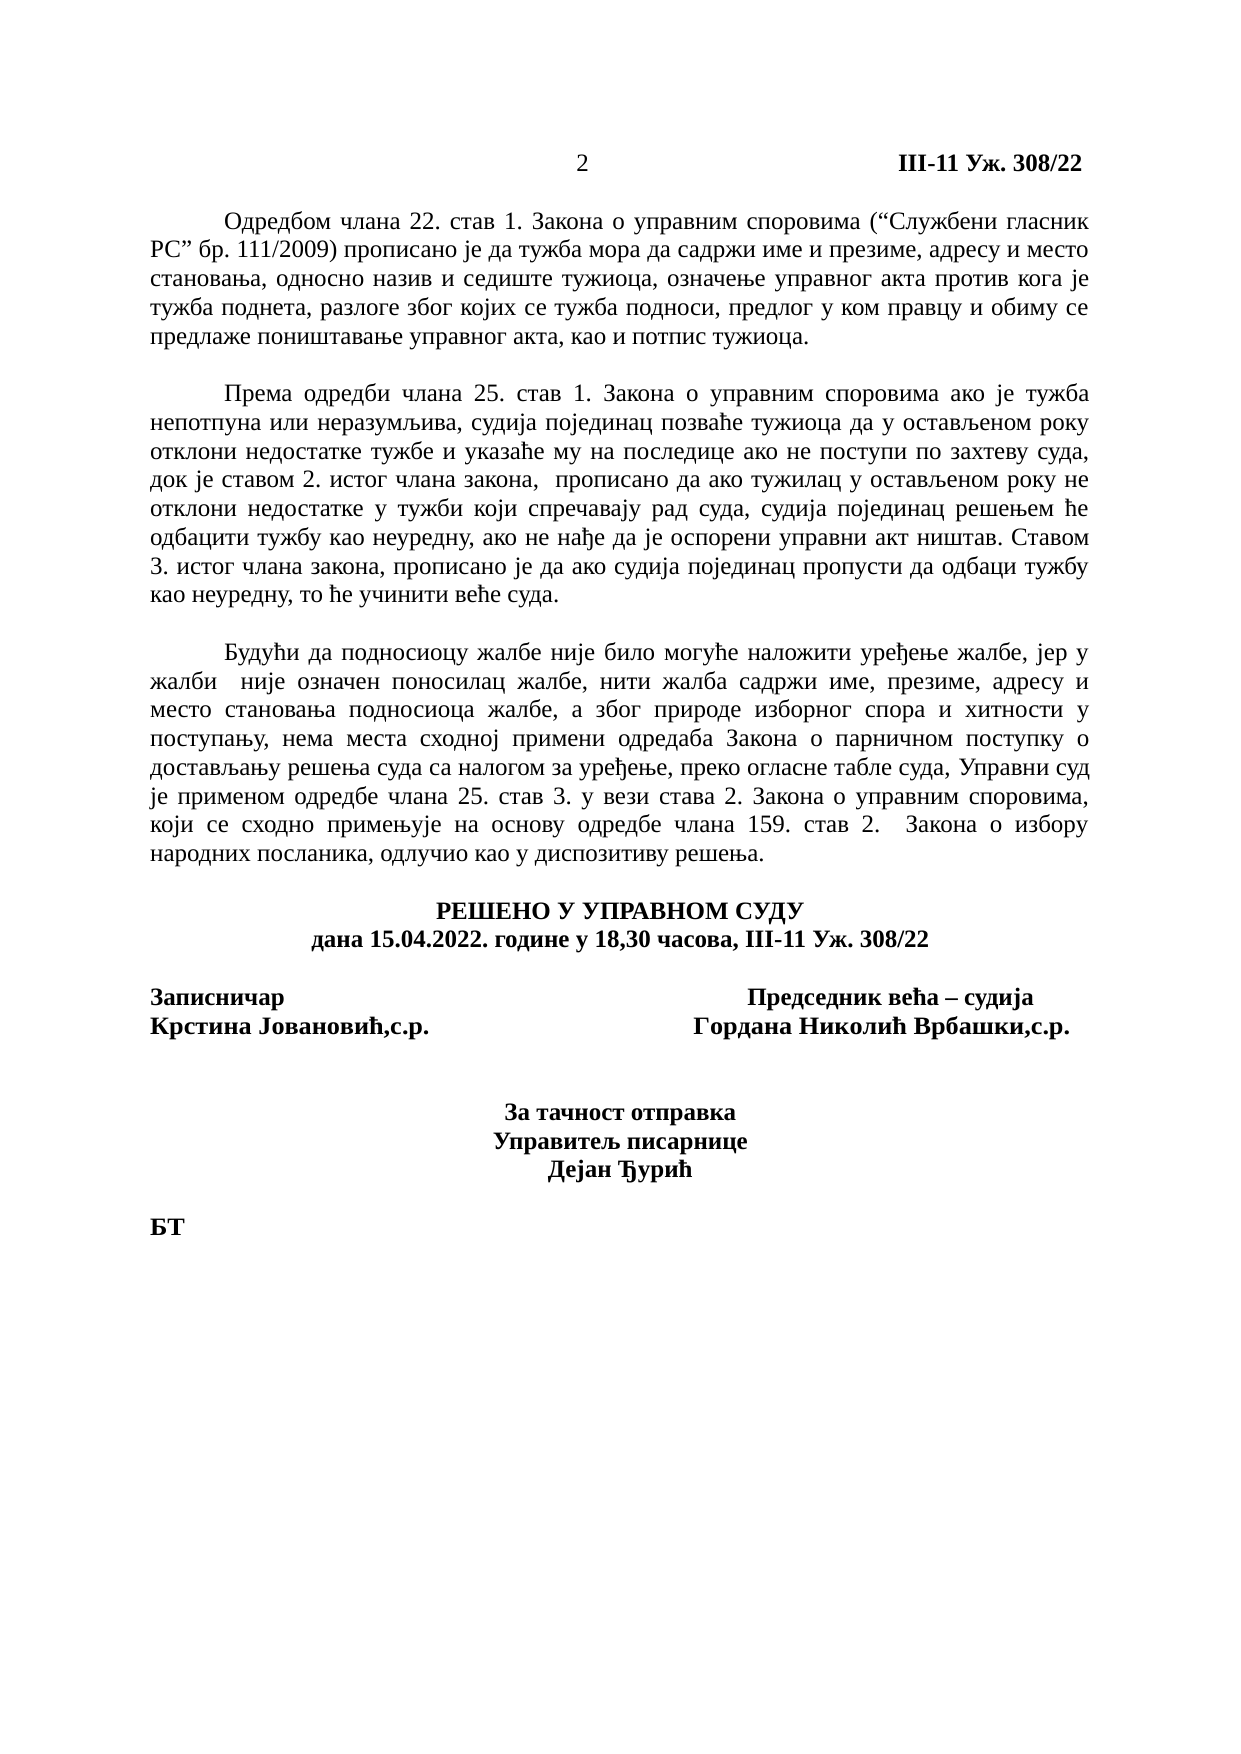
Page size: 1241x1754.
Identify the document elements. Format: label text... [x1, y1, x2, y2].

text БТ [150, 1212, 1089, 1241]
text Одредбом члана 22. став 1. Закона о управним споровима (“Службени гласник РС” бр. 111/2009) прописано је да тужба мора да садржи име и презиме, адресу и место становања, односно назив и седиште тужиоца, означење управног акта против кога је тужба поднета, разлоге због којих се тужба подноси, предлог у ком правцу и обиму се предлаже поништавање управног акта, као и потпис тужиоца. [150, 206, 1090, 349]
text Будући да подносиоцу жалбе није било могуће наложити уређење жалбе, јер у жалби није означен поносилац жалбе, нити жалба садржи име, презиме, адресу и место становања подносиоца жалбе, а због природе изборног спора и хитности у поступању, нема места сходној примени одредаба Закона о парничном поступку о достављању решења суда са налогом за уређење, преко огласне табле суда, Управни суд је применом одредбе члана 25. став 3. у вези става 2. Закона о управним споровима, који се сходно примењује на основу одредбе члана 159. став 2. Закона о избору народних посланика, одлучио као у диспозитиву решења. [150, 637, 1090, 867]
text Записничар Председник већа – судија [150, 982, 1090, 1011]
text Према одредби члана 25. став 1. Закона о управним споровима ако је тужба непотпуна или неразумљива, судија појединац позваће тужиоца да у остављеном року отклони недостатке тужбе и указаће му на последице ако не поступи по захтеву суда, док је ставом 2. истог члана закона, прописано да ако тужилац у остављеном року не отклони недостатке у тужби који спречавају рад суда, судија појединац решењем ће одбацити тужбу као неуредну, ако не нађе да је оспорени управни акт ништав. Ставом 3. истог члана закона, прописано је да ако судија појединац пропусти да одбаци тужбу као неуредну, то ће учинити веће суда. [150, 378, 1090, 608]
text Управитељ писарнице [150, 1126, 1090, 1154]
text дана 15.04.2022. године у 18,30 часова, III-11 Уж. 308/22 [150, 924, 1090, 953]
text Крстина Јовановић,с.р. Гордана Николић Врбашки,с.р. [150, 1011, 1090, 1039]
text РЕШЕНО У УПРАВНОМ СУДУ [150, 896, 1090, 924]
text За тачност отправка [150, 1097, 1090, 1126]
text Дејан Ђурић [150, 1154, 1090, 1183]
